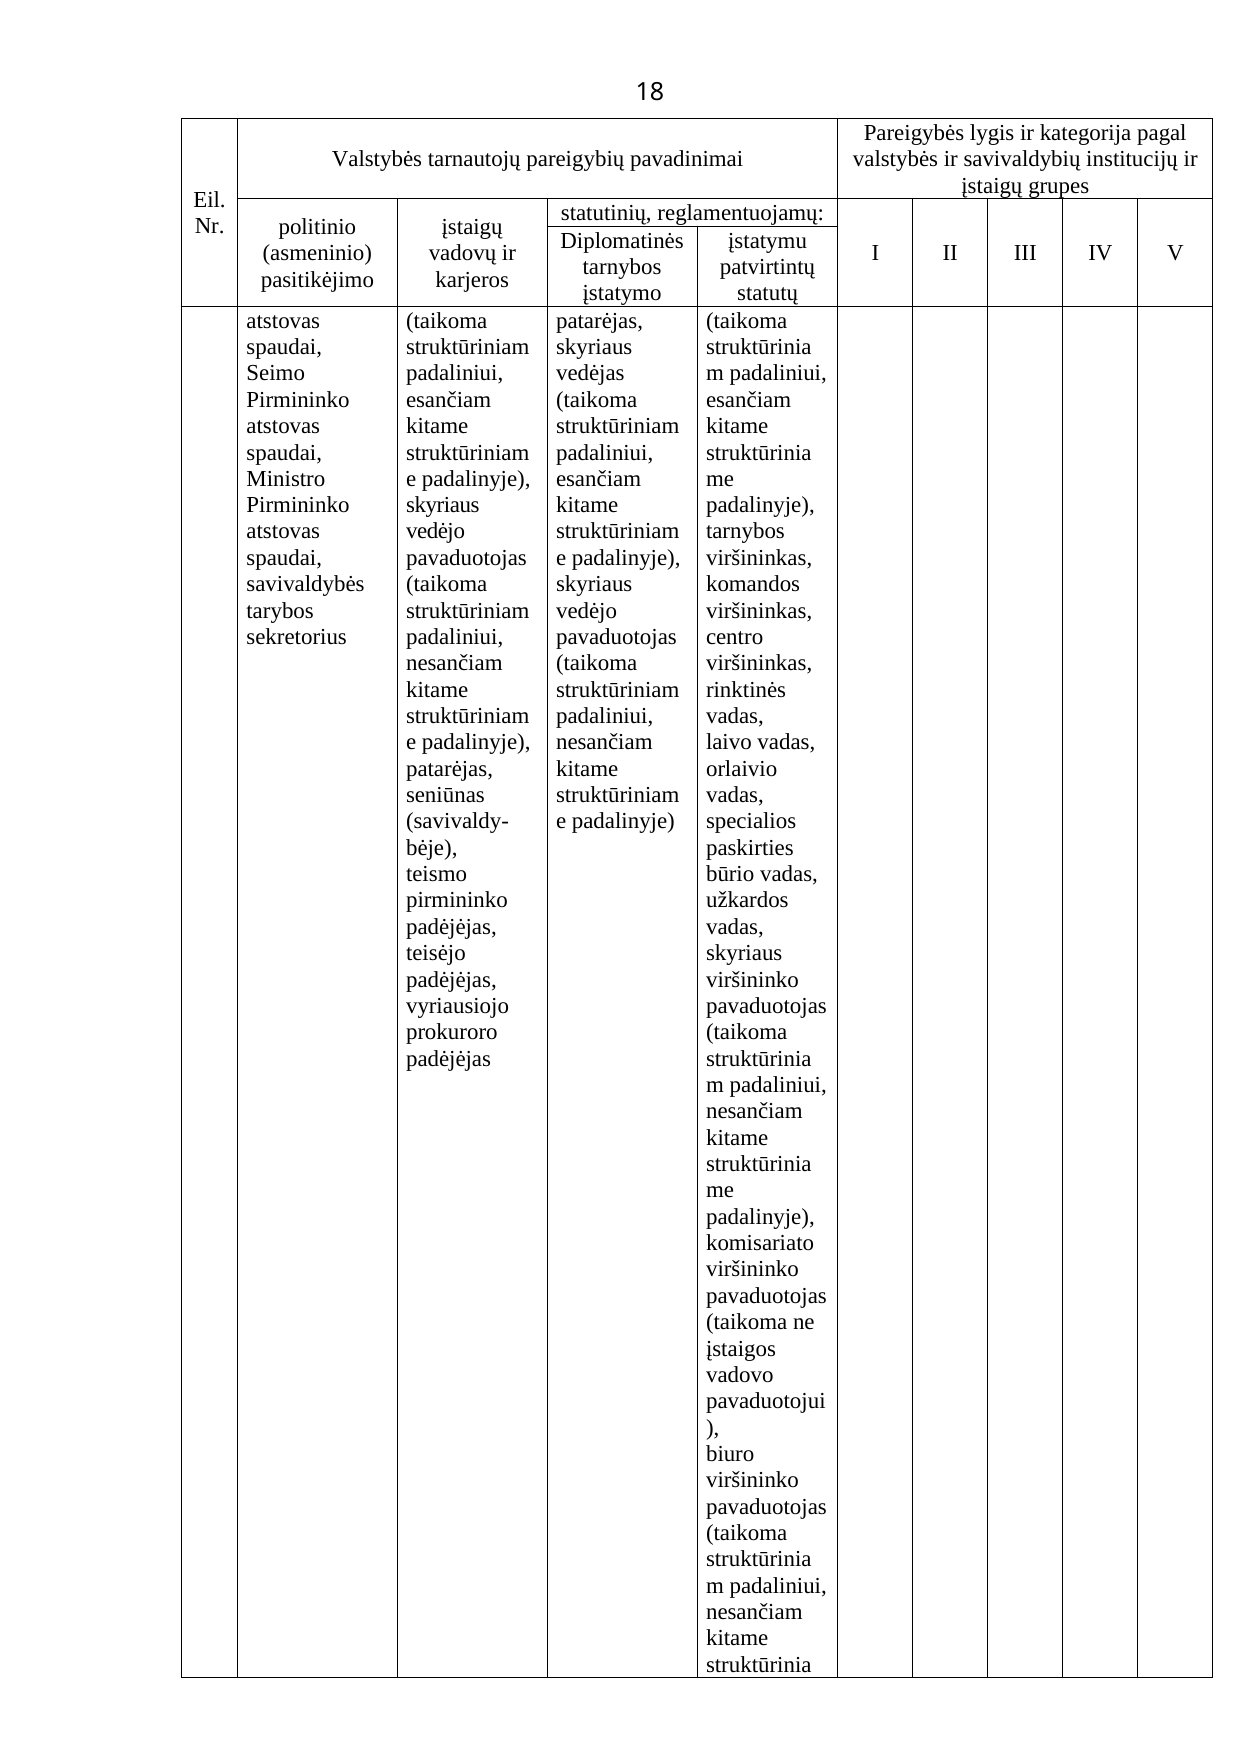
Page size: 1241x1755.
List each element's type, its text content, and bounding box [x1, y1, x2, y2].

table_header Eil. Nr. [182, 119, 237, 306]
table_cell politinio (asmeninio) pasitikėjimo [238, 199, 397, 306]
table_cell [1138, 307, 1212, 1677]
table_cell Diplomatinės tarnybos įstatymo [548, 227, 697, 306]
table_cell patarėjas, skyriaus vedėjas (taikoma struktūriniam padaliniui, esančiam kitame struktūriniame padalinyje), skyriaus vedėjo pavaduotojas (taikoma struktūriniam padaliniui, nesančiam kitame struktūriniame padalinyje) [548, 307, 697, 1677]
table_cell įstaigų vadovų ir karjeros [398, 199, 547, 306]
table_header Pareigybės lygis ir kategorija pagal valstybės ir savivaldybių institucijų ir įstaigų grupes [838, 119, 1212, 198]
table_cell statutinių, reglamentuojamų: [548, 199, 837, 226]
table_cell (taikoma struktūriniam padaliniui, esančiam kitame struktūriniame padalinyje), skyriaus vedėjo pavaduotojas (taikoma struktūriniam padaliniui, nesančiam kitame struktūriniame padalinyje), patarėjas, seniūnas (savivaldy-bėje), teismo pirmininko padėjėjas, teisėjo padėjėjas, vyriausiojo prokuroro padėjėjas [398, 307, 547, 1677]
table_cell IV [1063, 199, 1137, 306]
table_cell [1063, 307, 1137, 1677]
table_cell II [913, 199, 987, 306]
table_cell I [838, 199, 912, 306]
table_cell atstovas spaudai, Seimo Pirmininko atstovas spaudai, Ministro Pirmininko atstovas spaudai, savivaldybės tarybos sekretorius [238, 307, 397, 1677]
table_cell V [1138, 199, 1212, 306]
table_header Valstybės tarnautojų pareigybių pavadinimai [238, 119, 837, 198]
table_cell [838, 307, 912, 1677]
table_cell [913, 307, 987, 1677]
table_cell [182, 307, 237, 1677]
table_cell įstatymu patvirtintų statutų [698, 227, 837, 306]
table_cell III [988, 199, 1062, 306]
table_cell (taikoma struktūriniam padaliniui, esančiam kitame struktūriniame padalinyje), tarnybos viršininkas, komandos viršininkas, centro viršininkas, rinktinės vadas, laivo vadas, orlaivio vadas, specialios paskirties būrio vadas, užkardos vadas, skyriaus viršininko pavaduotojas (taikoma struktūriniam padaliniui, nesančiam kitame struktūriniame padalinyje), komisariato viršininko pavaduotojas (taikoma ne įstaigos vadovo pavaduotojui), biuro viršininko pavaduotojas (taikoma struktūriniam padaliniui, nesančiam kitame struktūrinia [698, 307, 837, 1677]
table_cell [988, 307, 1062, 1677]
